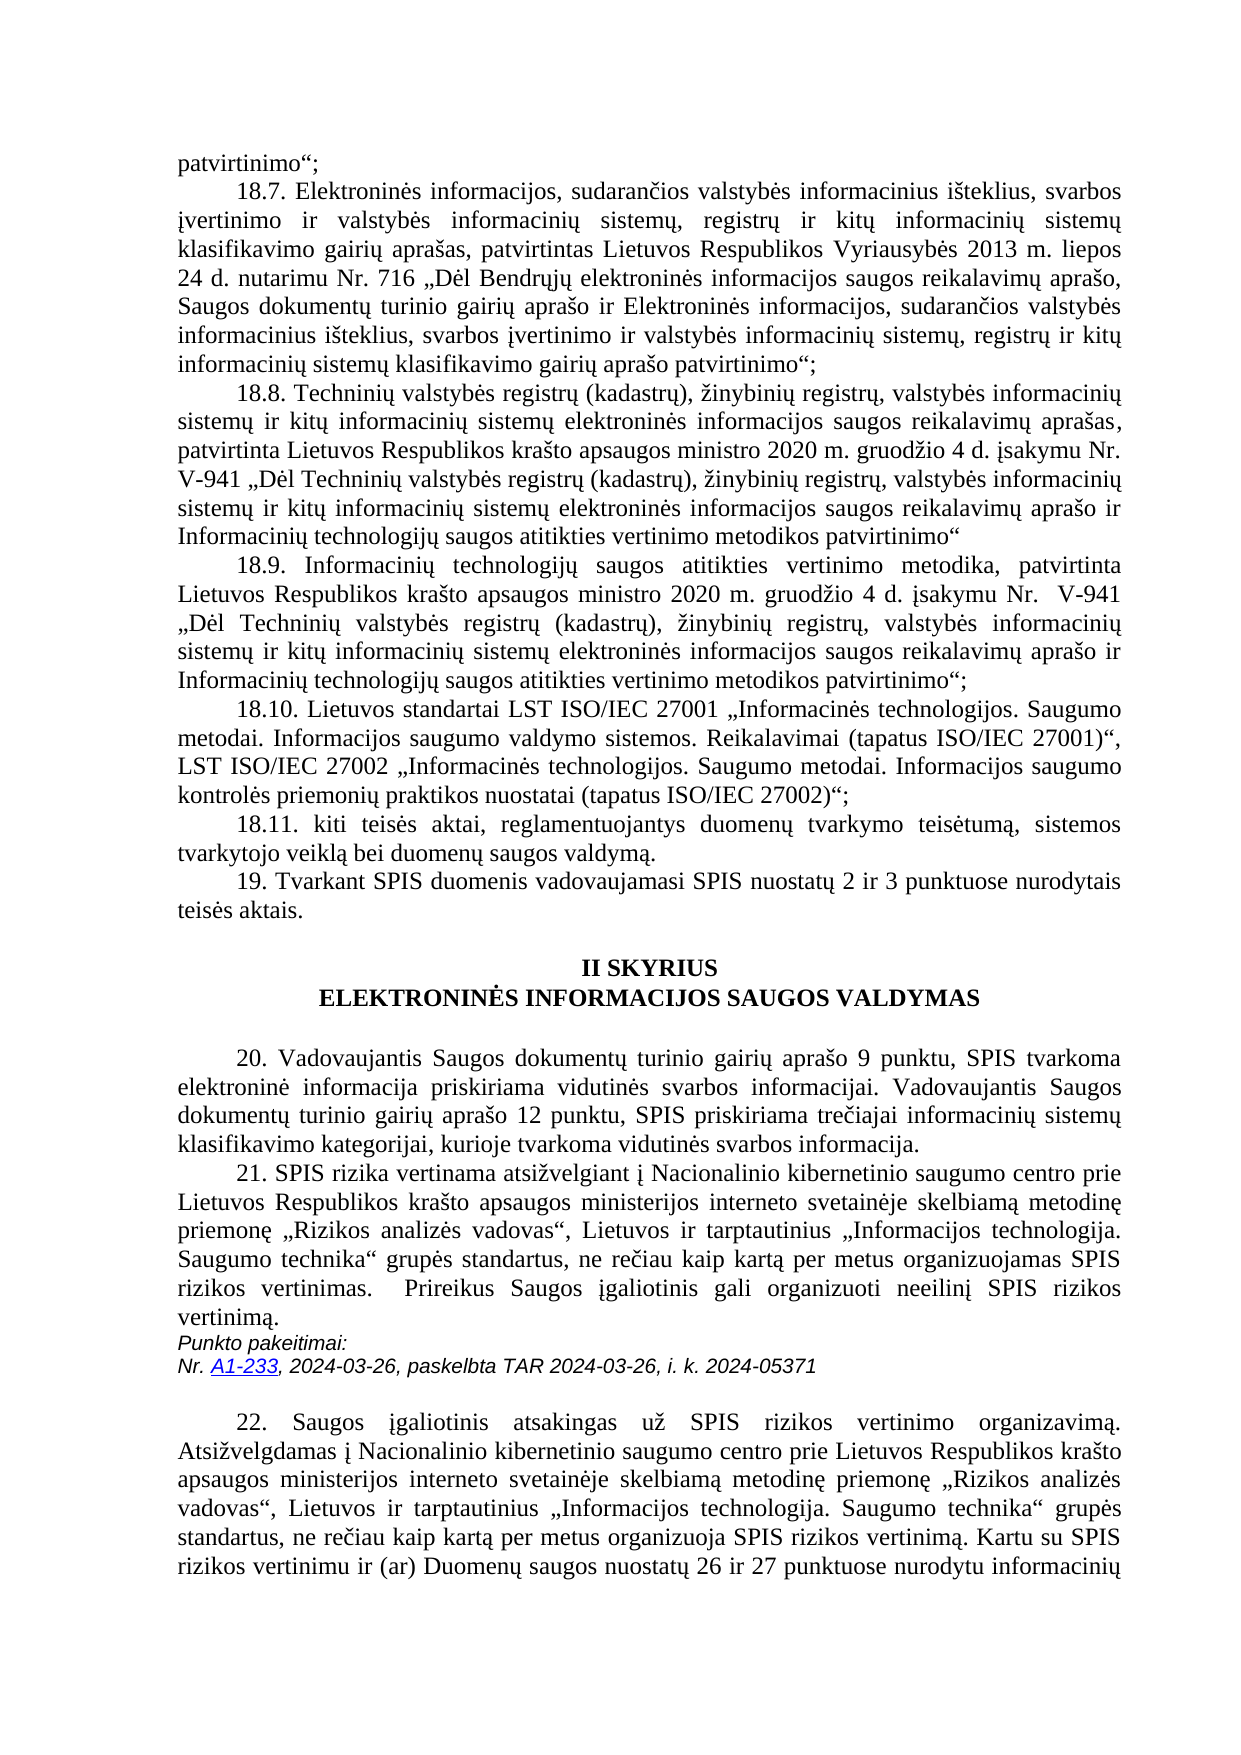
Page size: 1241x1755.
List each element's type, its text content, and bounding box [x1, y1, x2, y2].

text 18.10. Lietuvos standartai LST ISO/IEC 27001 „Informacinės technologijos. Saugumo metodai. Informacijos saugumo valdymo sistemos. Reikalavimai (tapatus ISO/IEC 27001)“, LST ISO/IEC 27002 „Informacinės technologijos. Saugumo metodai. Informacijos saugumo kontrolės priemonių praktikos nuostatai (tapatus ISO/IEC 27002)“; [177, 694, 1122, 809]
text II SKYRIUS [177, 953, 1122, 981]
text Nr. A1-233, 2024-03-26, paskelbta TAR 2024-03-26, i. k. 2024-05371 [177, 1354, 1122, 1378]
text 21. SPIS rizika vertinama atsižvelgiant į Nacionalinio kibernetinio saugumo centro prie Lietuvos Respublikos krašto apsaugos ministerijos interneto svetainėje skelbiamą metodinę priemonę „Rizikos analizės vadovas“, Lietuvos ir tarptautinius „Informacijos technologija. Saugumo technika“ grupės standartus, ne rečiau kaip kartą per metus organizuojamas SPIS rizikos vertinimas. Prireikus Saugos įgaliotinis gali organizuoti neeilinį SPIS rizikos vertinimą. [177, 1158, 1122, 1330]
text 19. Tvarkant SPIS duomenis vadovaujamasi SPIS nuostatų 2 ir 3 punktuose nurodytais teisės aktais. [177, 866, 1122, 924]
text 18.9. Informacinių technologijų saugos atitikties vertinimo metodika, patvirtinta Lietuvos Respublikos krašto apsaugos ministro 2020 m. gruodžio 4 d. įsakymu Nr. V-941 „Dėl Techninių valstybės registrų (kadastrų), žinybinių registrų, valstybės informacinių sistemų ir kitų informacinių sistemų elektroninės informacijos saugos reikalavimų aprašo ir Informacinių technologijų saugos atitikties vertinimo metodikos patvirtinimo“; [177, 550, 1122, 694]
text 18.11. kiti teisės aktai, reglamentuojantys duomenų tvarkymo teisėtumą, sistemos tvarkytojo veiklą bei duomenų saugos valdymą. [177, 809, 1122, 866]
text 18.7. Elektroninės informacijos, sudarančios valstybės informacinius išteklius, svarbos įvertinimo ir valstybės informacinių sistemų, registrų ir kitų informacinių sistemų klasifikavimo gairių aprašas, patvirtintas Lietuvos Respublikos Vyriausybės 2013 m. liepos 24 d. nutarimu Nr. 716 „Dėl Bendrųjų elektroninės informacijos saugos reikalavimų aprašo, Saugos dokumentų turinio gairių aprašo ir Elektroninės informacijos, sudarančios valstybės informacinius išteklius, svarbos įvertinimo ir valstybės informacinių sistemų, registrų ir kitų informacinių sistemų klasifikavimo gairių aprašo patvirtinimo“; [177, 176, 1122, 378]
text 22. Saugos įgaliotinis atsakingas už SPIS rizikos vertinimo organizavimą. Atsižvelgdamas į Nacionalinio kibernetinio saugumo centro prie Lietuvos Respublikos krašto apsaugos ministerijos interneto svetainėje skelbiamą metodinę priemonę „Rizikos analizės vadovas“, Lietuvos ir tarptautinius „Informacijos technologija. Saugumo technika“ grupės standartus, ne rečiau kaip kartą per metus organizuoja SPIS rizikos vertinimą. Kartu su SPIS rizikos vertinimu ir (ar) Duomenų saugos nuostatų 26 ir 27 punktuose nurodytu informacinių [177, 1407, 1122, 1579]
text 18.8. Techninių valstybės registrų (kadastrų), žinybinių registrų, valstybės informacinių sistemų ir kitų informacinių sistemų elektroninės informacijos saugos reikalavimų aprašas, patvirtinta Lietuvos Respublikos krašto apsaugos ministro 2020 m. gruodžio 4 d. įsakymu Nr. V-941 „Dėl Techninių valstybės registrų (kadastrų), žinybinių registrų, valstybės informacinių sistemų ir kitų informacinių sistemų elektroninės informacijos saugos reikalavimų aprašo ir Informacinių technologijų saugos atitikties vertinimo metodikos patvirtinimo“ [177, 378, 1122, 550]
text Punkto pakeitimai: [177, 1330, 1122, 1354]
text ELEKTRONINĖS INFORMACIJOS SAUGOS VALDYMAS [177, 983, 1122, 1012]
text patvirtinimo“; [177, 148, 1122, 176]
text 20. Vadovaujantis Saugos dokumentų turinio gairių aprašo 9 punktu, SPIS tvarkoma elektroninė informacija priskiriama vidutinės svarbos informacijai. Vadovaujantis Saugos dokumentų turinio gairių aprašo 12 punktu, SPIS priskiriama trečiajai informacinių sistemų klasifikavimo kategorijai, kurioje tvarkoma vidutinės svarbos informacija. [177, 1043, 1122, 1158]
